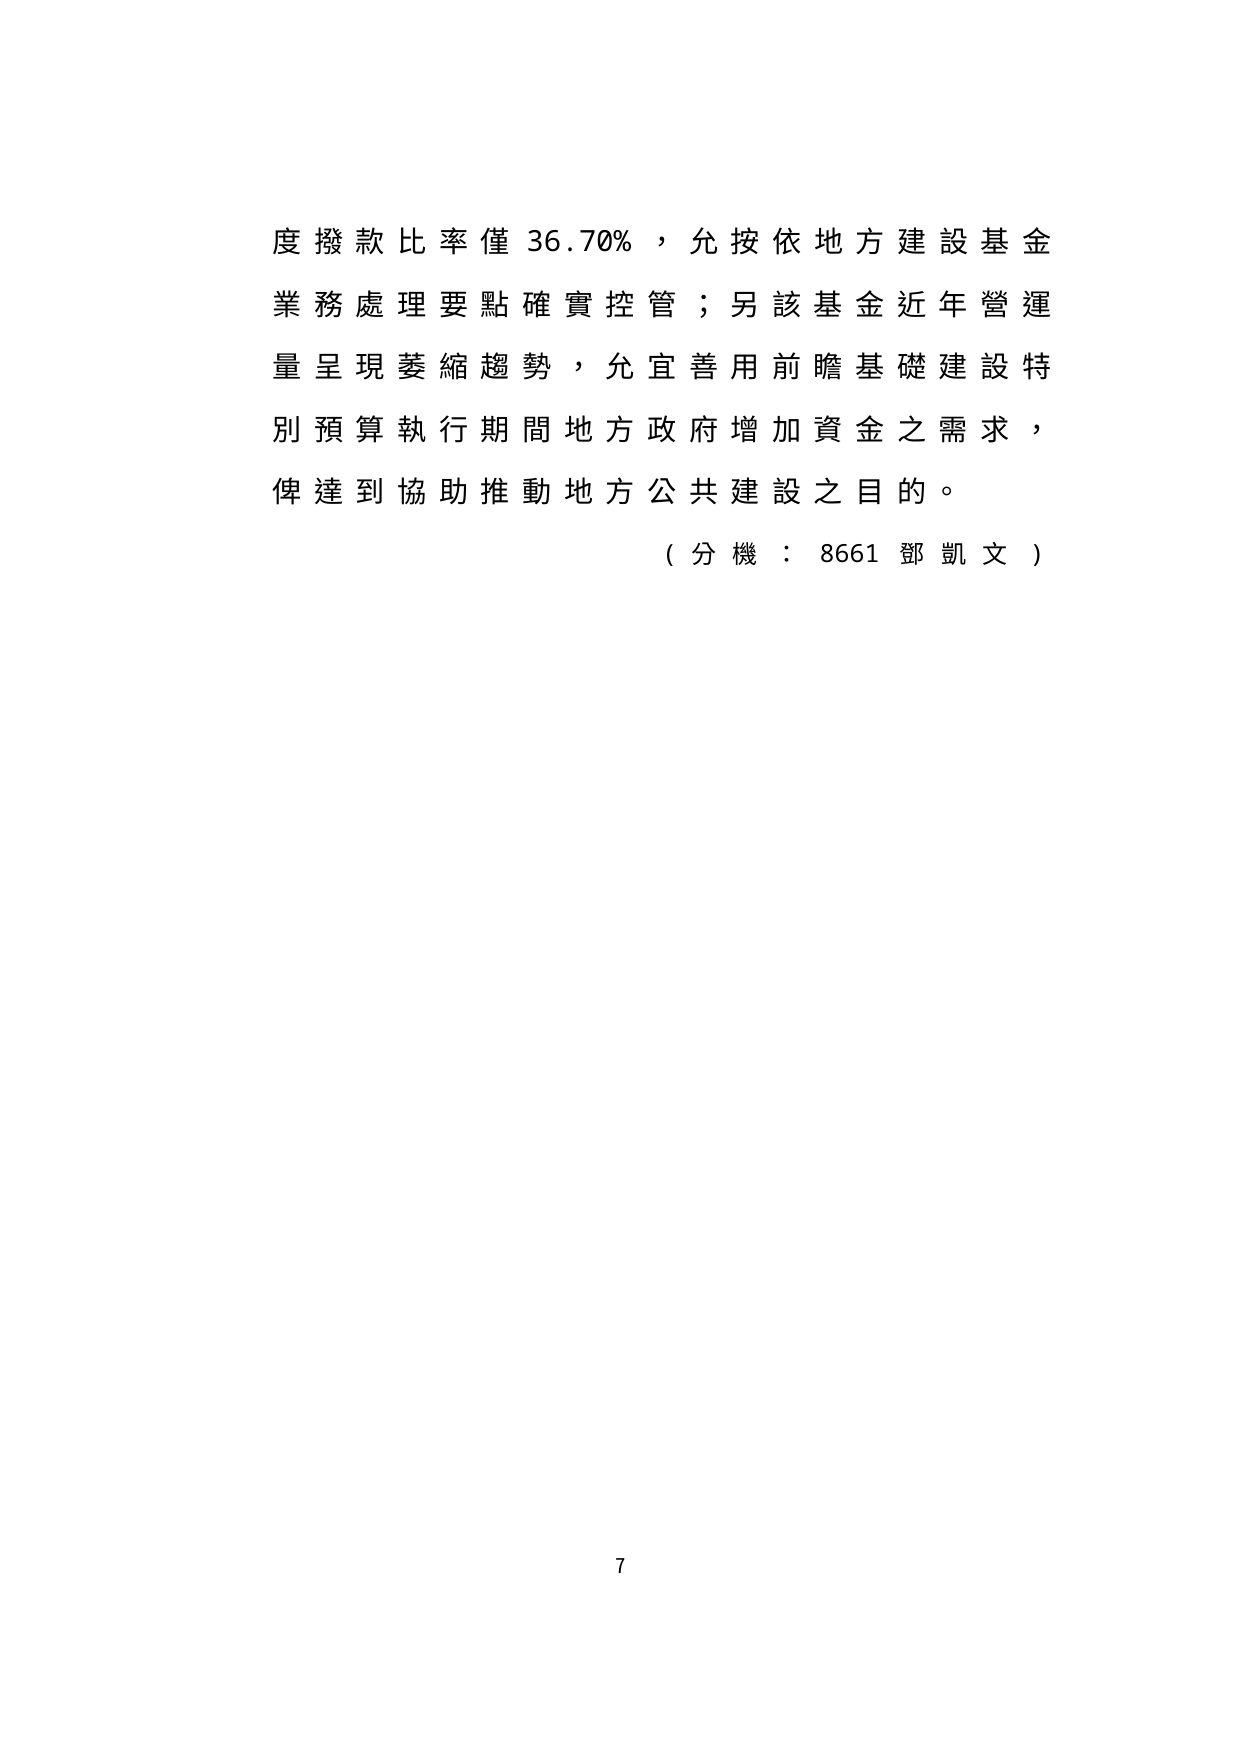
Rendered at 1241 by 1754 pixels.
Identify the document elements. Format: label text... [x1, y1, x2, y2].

text 度撥款比率僅36.70%，允按依地方建設基金業務處理要點確實控管；另該基金近年營運量呈現萎縮趨勢，允宜善用前瞻基礎建設特別預算執行期間地方政府增加資金之需求，俾達到協助推動地方公共建設之目的。 [242, 198, 1058, 511]
text (分機：8661鄧凱文) [183, 511, 1058, 573]
